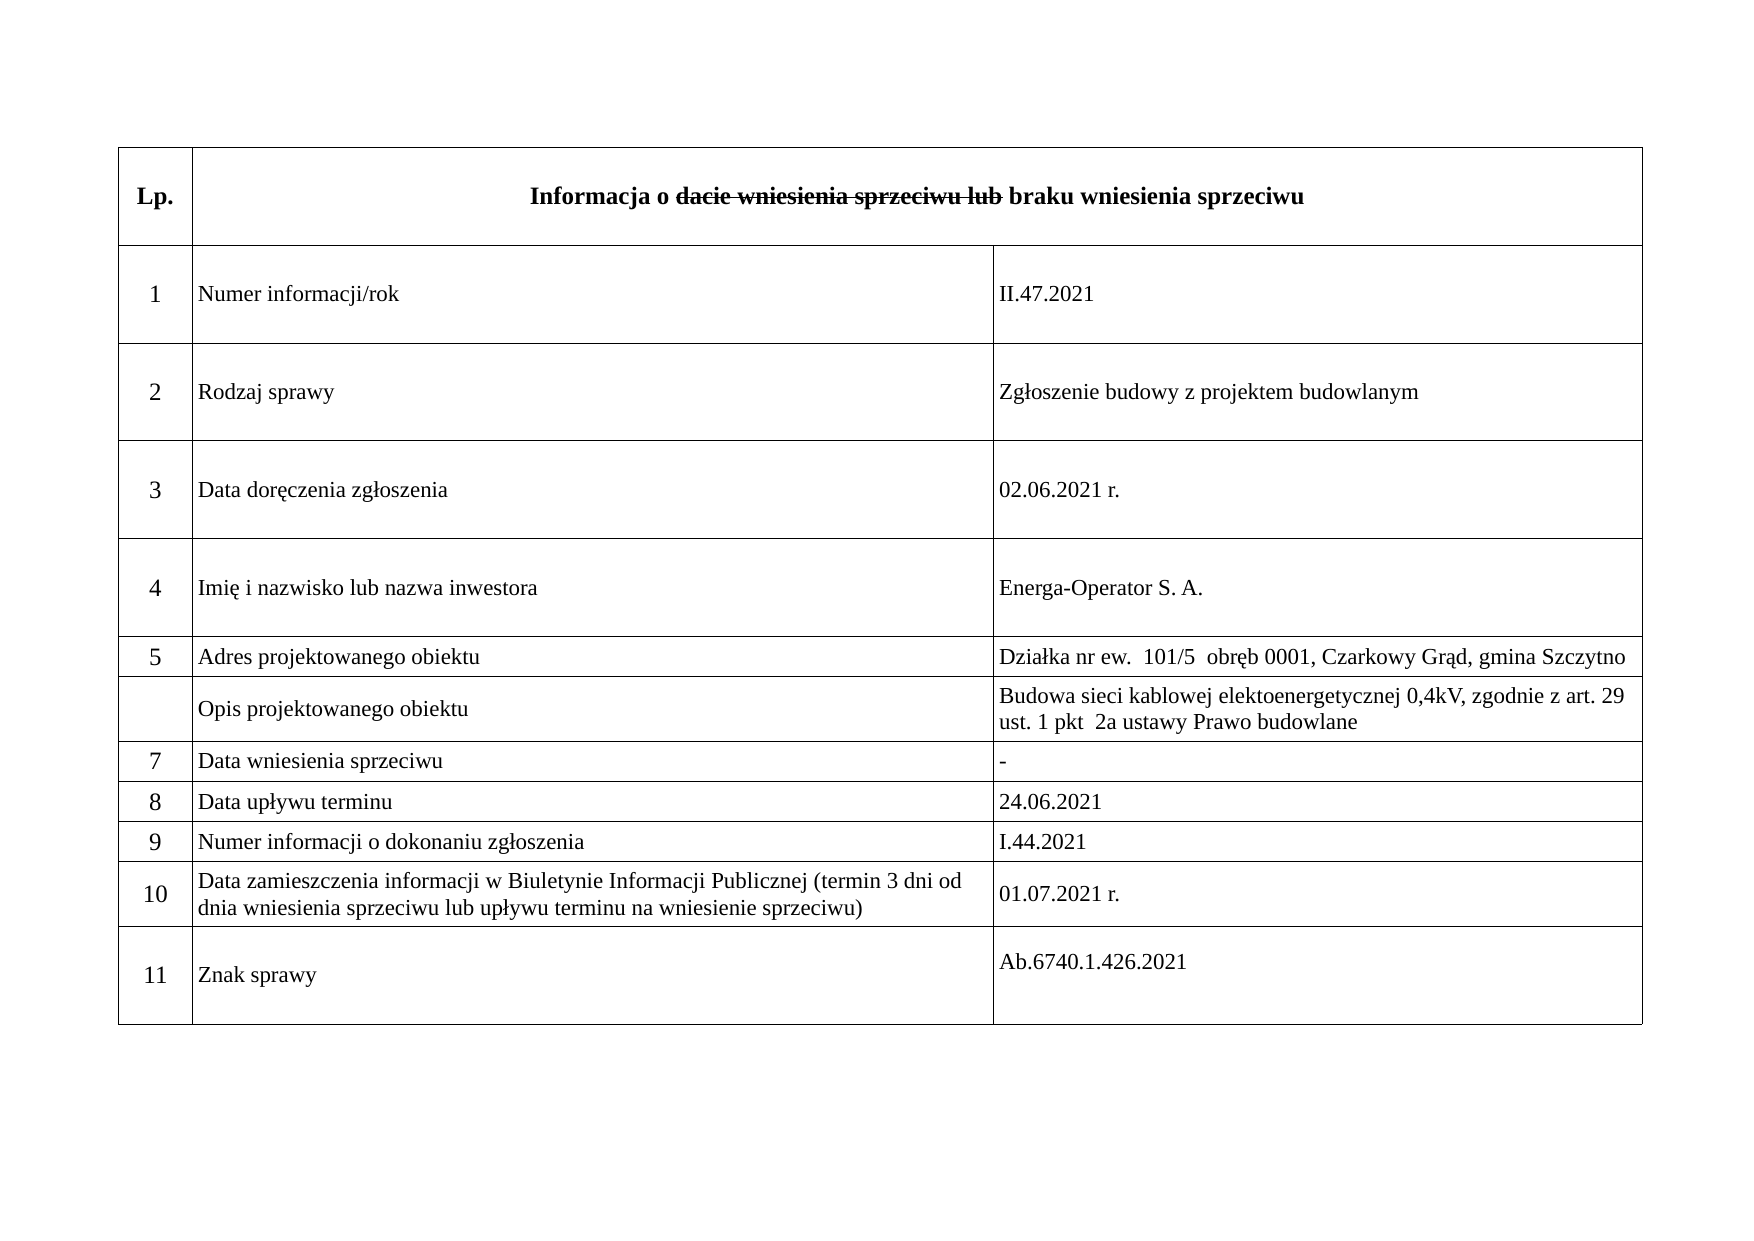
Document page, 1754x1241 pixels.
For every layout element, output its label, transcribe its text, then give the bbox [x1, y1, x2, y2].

table_cell Znak sprawy [193, 927, 993, 1023]
table_cell Zgłoszenie budowy z projektem budowlanym [994, 344, 1642, 440]
table_cell Adres projektowanego obiektu [193, 637, 993, 676]
table_cell [119, 677, 192, 741]
table_cell 01.07.2021 r. [994, 862, 1642, 926]
table_cell Opis projektowanego obiektu [193, 677, 993, 741]
table_cell 2 [119, 344, 192, 440]
table_cell Rodzaj sprawy [193, 344, 993, 440]
table_cell Ab.6740.1.426.2021 [994, 927, 1642, 1023]
table_cell 9 [119, 822, 192, 861]
table_cell Data zamieszczenia informacji w Biuletynie Informacji Publicznej (termin 3 dni od dnia wniesienia sprzeciwu lub upływu terminu na wniesienie sprzeciwu) [193, 862, 993, 926]
table_cell 1 [119, 246, 192, 342]
table_cell 11 [119, 927, 192, 1023]
table_cell 7 [119, 742, 192, 781]
table_cell 8 [119, 782, 192, 821]
table_cell Data doręczenia zgłoszenia [193, 441, 993, 538]
table_header Lp. [119, 148, 192, 245]
table_cell Numer informacji/rok [193, 246, 993, 342]
table_cell 02.06.2021 r. [994, 441, 1642, 538]
table_cell 4 [119, 539, 192, 636]
table_cell 10 [119, 862, 192, 926]
table_cell Imię i nazwisko lub nazwa inwestora [193, 539, 993, 636]
table_cell 5 [119, 637, 192, 676]
table_cell Numer informacji o dokonaniu zgłoszenia [193, 822, 993, 861]
table_header Informacja o dacie wniesienia sprzeciwu lub braku wniesienia sprzeciwu [193, 148, 1642, 245]
table_cell Data wniesienia sprzeciwu [193, 742, 993, 781]
table_cell Budowa sieci kablowej elektoenergetycznej 0,4kV, zgodnie z art. 29 ust. 1 pkt 2a ustawy Prawo budowlane [994, 677, 1642, 741]
table_cell I.44.2021 [994, 822, 1642, 861]
table_cell 3 [119, 441, 192, 538]
table_cell II.47.2021 [994, 246, 1642, 342]
table_cell 24.06.2021 [994, 782, 1642, 821]
table_cell - [994, 742, 1642, 781]
table_cell Energa-Operator S. A. [994, 539, 1642, 636]
table_cell Data upływu terminu [193, 782, 993, 821]
table_cell Działka nr ew. 101/5 obręb 0001, Czarkowy Grąd, gmina Szczytno [994, 637, 1642, 676]
